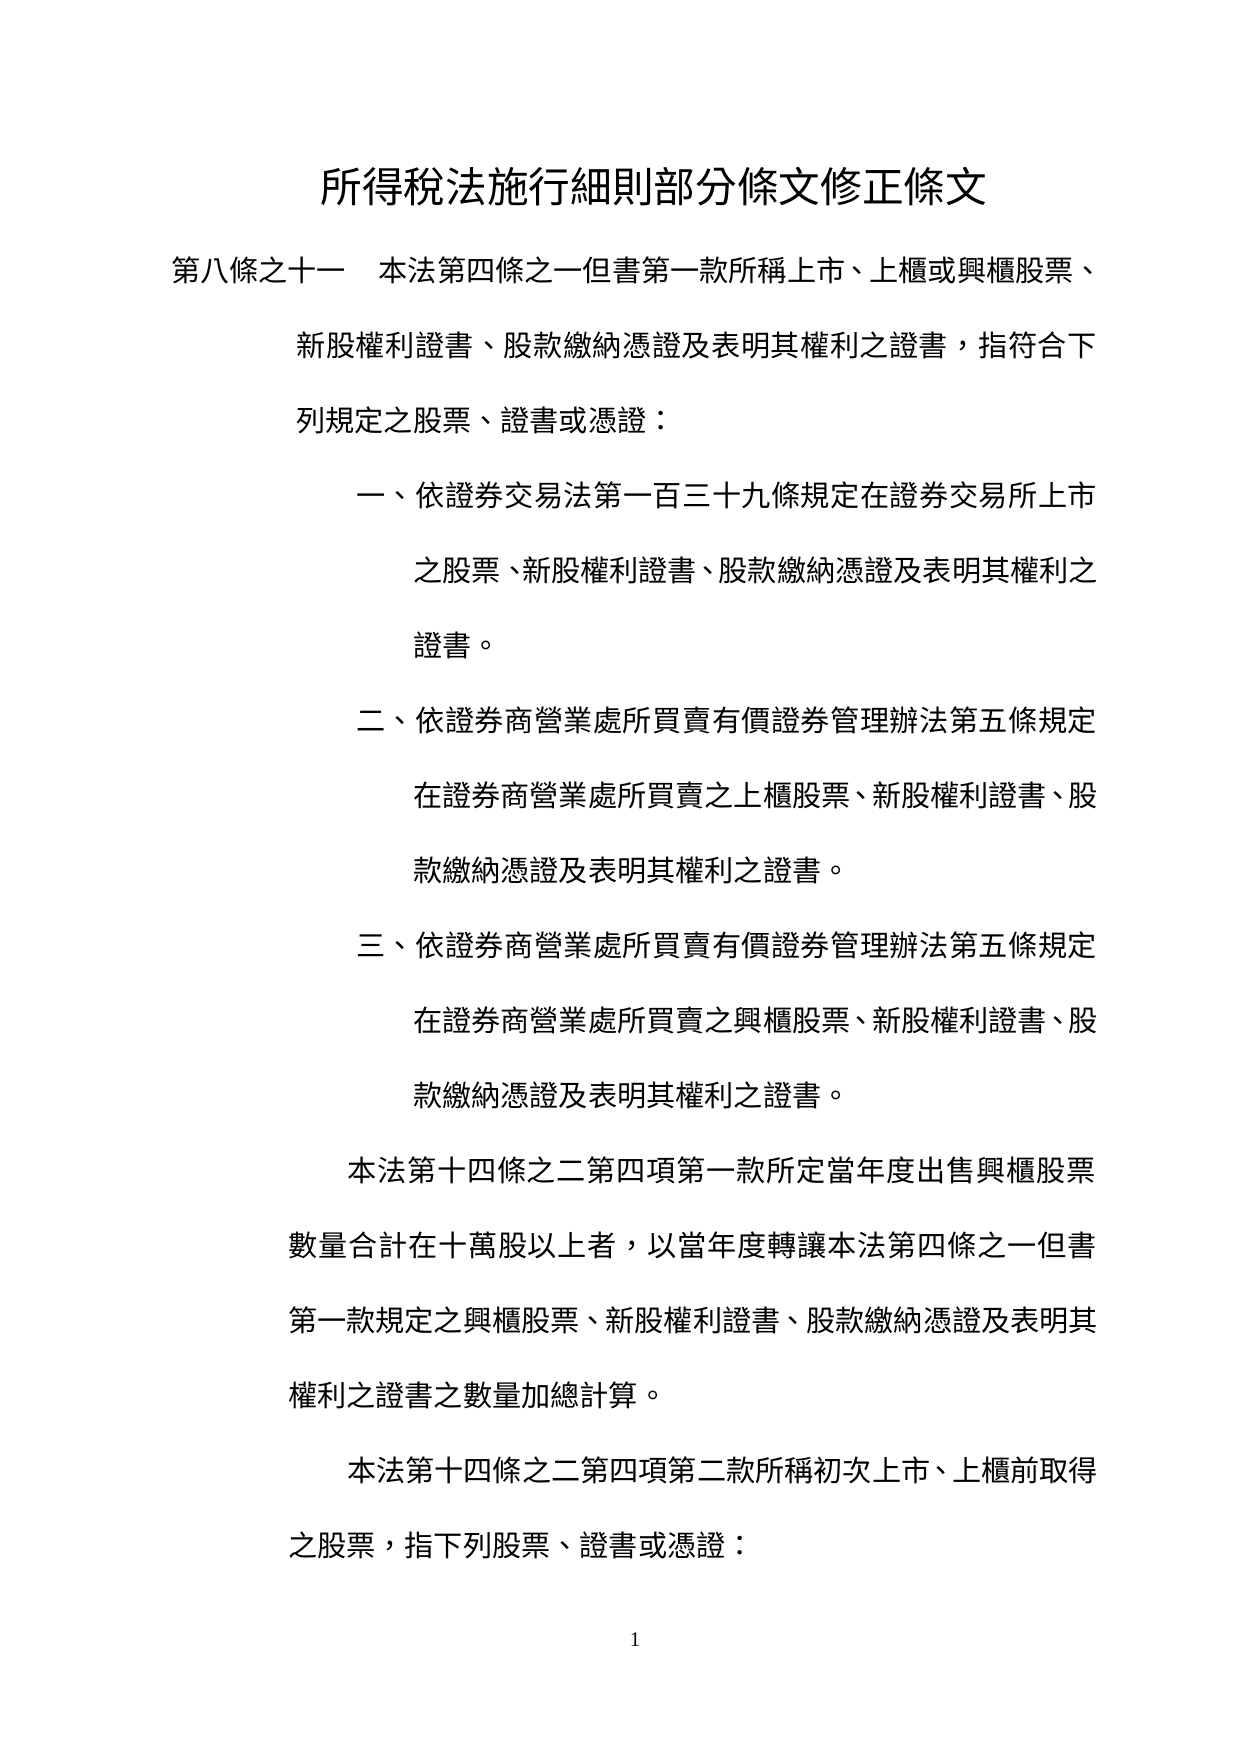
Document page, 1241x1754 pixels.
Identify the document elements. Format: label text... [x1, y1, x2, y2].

text 所得稅法施行細則部分條文修正條文 [139, 164, 1167, 212]
table_header 第八條之十一 本法第四條之一但書第一款所稱上市、上櫃或興櫃股票、新股權利證書、股款繳納憑證及表明其權利之證書，指符合下列規定之股票、證書或憑證： 一、依證券交易法第一百三十九條規定在證券交易所上市之股票、新股權利證書、股款繳納憑證及表明其權利之證書。 二、依證券商營業處所買賣有價證券管理辦法第五條規定在證券商營業處所買賣之上櫃股票、新股權利證書、股款繳納憑證及表明其權利之證書。 三、依證券商營業處所買賣有價證券管理辦法第五條規定在證券商營業處所買賣之興櫃股票、新股權利證書、股款繳納憑證及表明其權利之證書。 本法第十四條之二第四項第一款所定當年度出售興櫃股票數量合計在十萬股以上者，以當年度轉讓本法第四條之一但書第一款規定之興櫃股票、新股權利證書、股款繳納憑證及表明其權利之證書之數量加總計算。 本法第十四條之二第四項第二款所稱初次上市、上櫃前取得之股票，指下列股票、證書或憑證： [161, 231, 1109, 1581]
